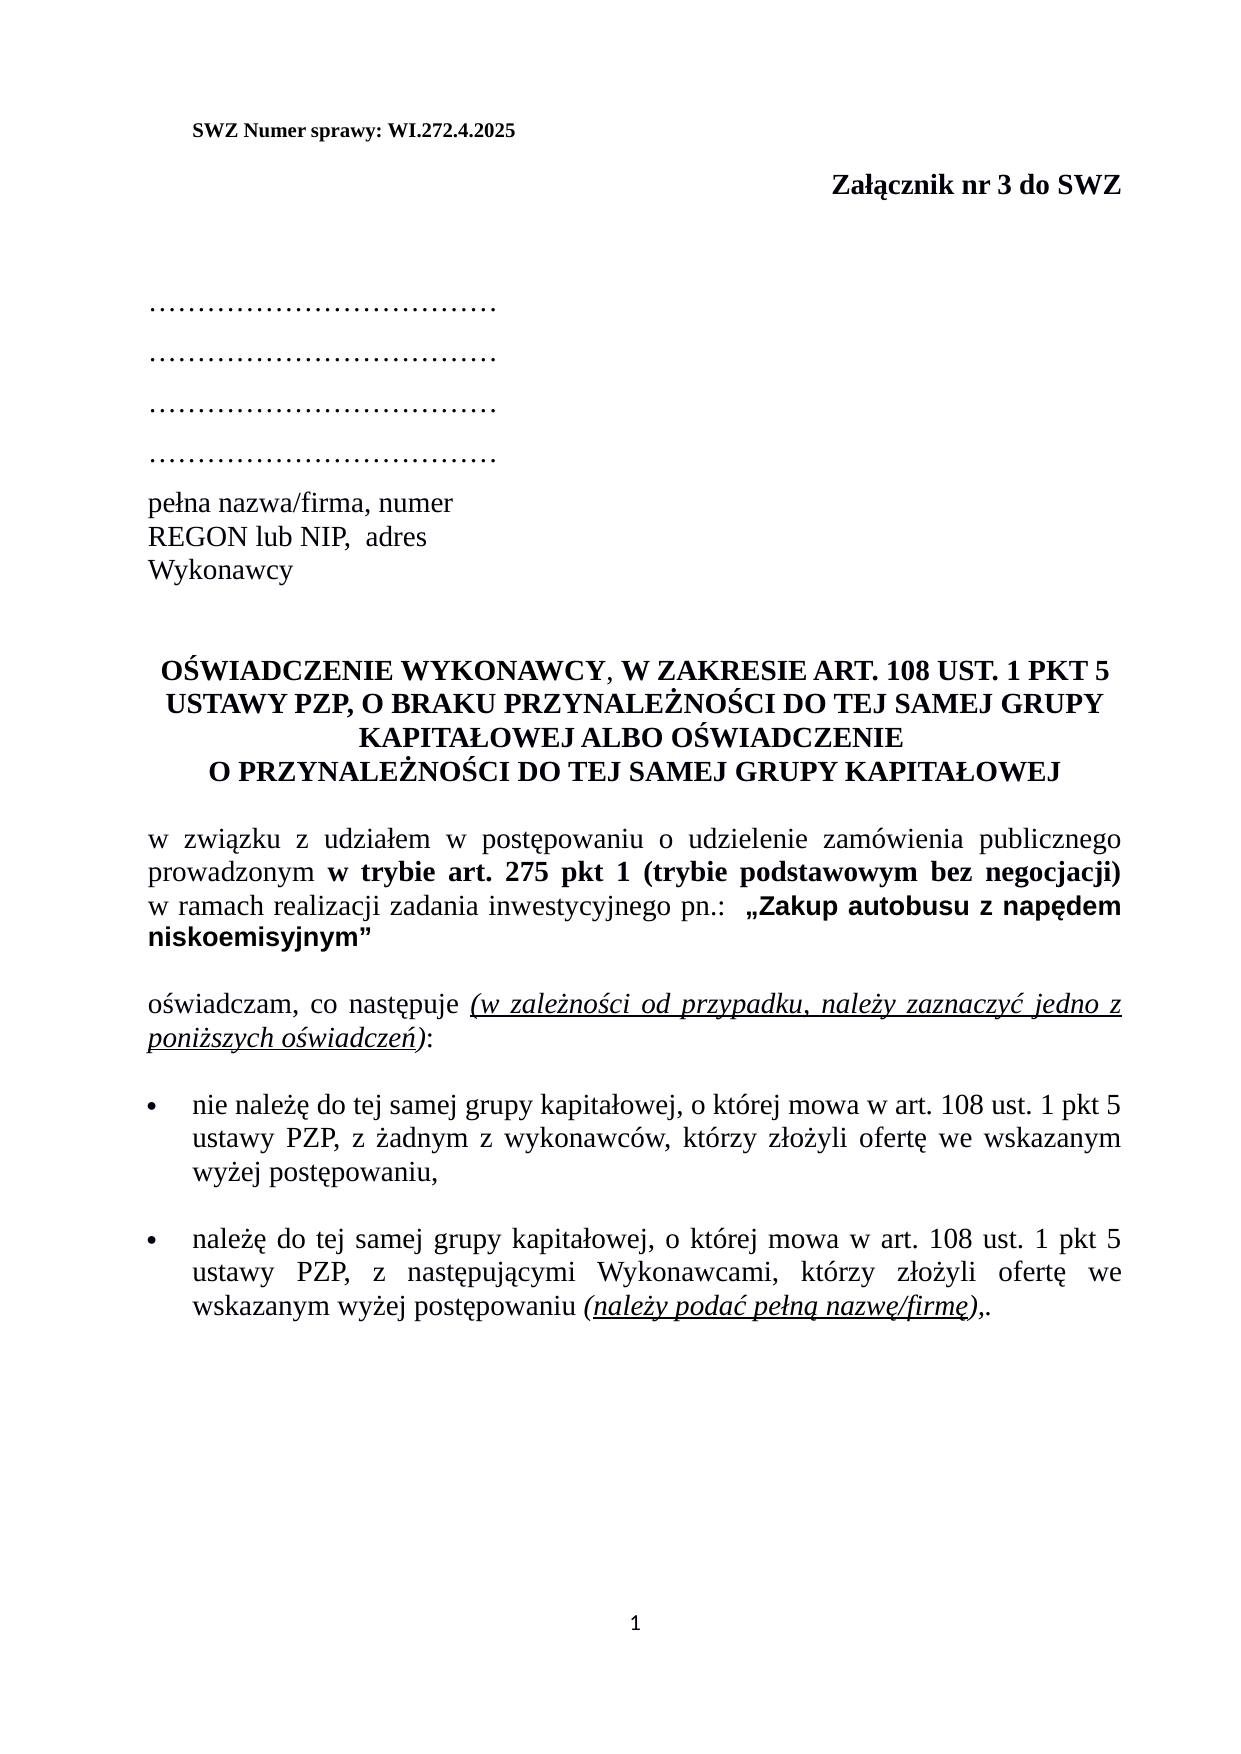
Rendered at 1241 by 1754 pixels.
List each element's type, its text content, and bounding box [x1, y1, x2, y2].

list należę do tej samej grupy kapitałowej, o której mowa w art. 108 ust. 1 pkt 5 ustawy PZP, z następującymi Wykonawcami, którzy złożyli ofertę we wskazanym wyżej postępowaniu (należy podać pełną nazwę/firmę),. [148, 1221, 1122, 1322]
text OŚWIADCZENIE WYKONAWCY, W ZAKRESIE ART. 108 UST. 1 PKT 5 USTAWY PZP, O BRAKU PRZYNALEŻNOŚCI DO TEJ SAMEJ GRUPY KAPITAŁOWEJ ALBO OŚWIADCZENIE O PRZYNALEŻNOŚCI DO TEJ SAMEJ GRUPY KAPITAŁOWEJ [148, 653, 1122, 787]
text Załącznik nr 3 do SWZ [148, 167, 1122, 200]
text oświadczam, co następuje (w zależności od przypadku, należy zaznaczyć jedno z poniższych oświadczeń): [148, 986, 1122, 1053]
text ……………………………… [148, 435, 502, 469]
text ……………………………… [148, 385, 502, 418]
text w związku z udziałem w postępowaniu o udzielenie zamówienia publicznego prowadzonym w trybie art. 275 pkt 1 (trybie podstawowym bez negocjacji) w ramach realizacji zadania inwestycyjnego pn.: „Zakup autobusu z napędem niskoemisyjnym” [148, 821, 1122, 953]
text pełna nazwa/firma, numer REGON lub NIP, adres Wykonawcy [148, 485, 502, 586]
list nie należę do tej samej grupy kapitałowej, o której mowa w art. 108 ust. 1 pkt 5 ustawy PZP, z żadnym z wykonawców, którzy złożyli ofertę we wskazanym wyżej postępowaniu, [148, 1087, 1122, 1187]
text ……………………………………………………………… [148, 284, 502, 368]
